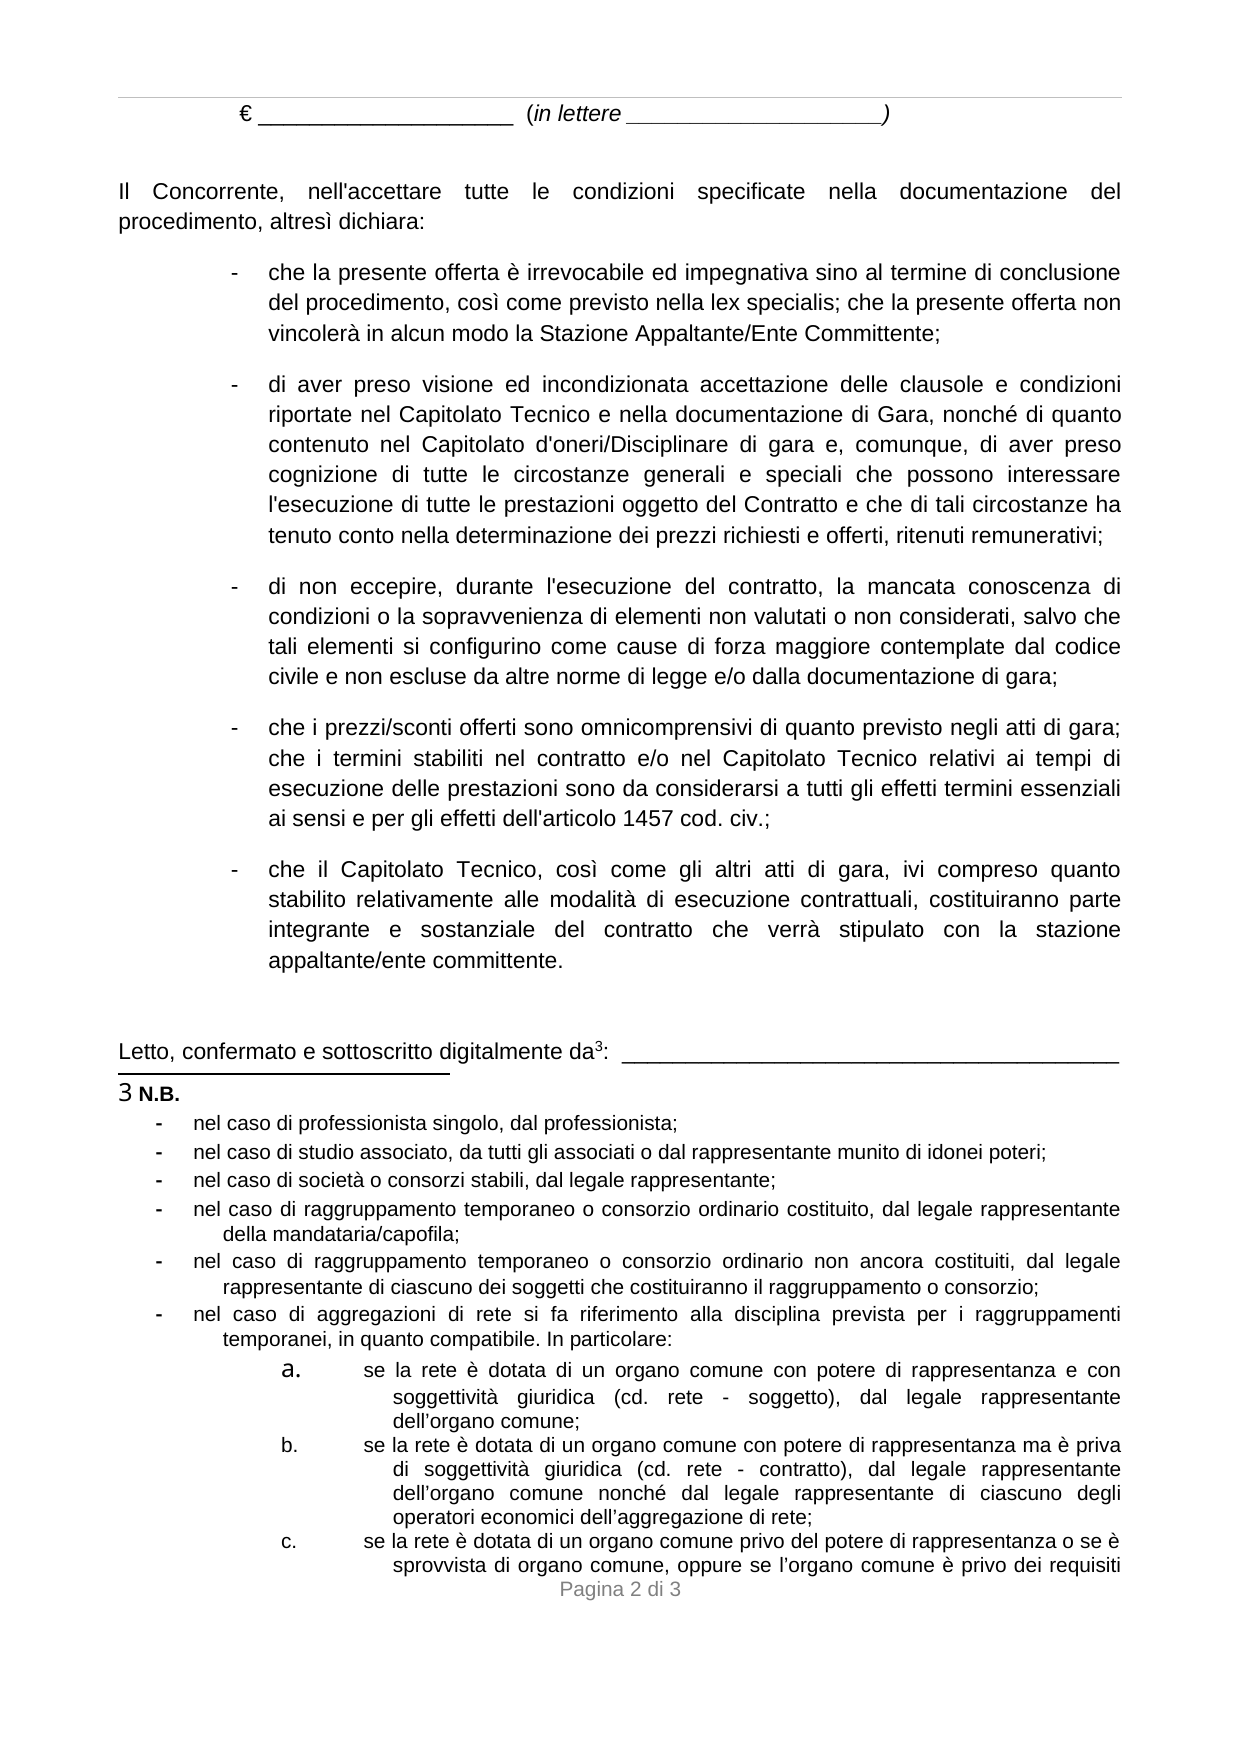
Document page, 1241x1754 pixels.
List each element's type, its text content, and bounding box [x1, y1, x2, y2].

list se la rete è dotata di un organo comune con potere di rappresentanza ma è priva di soggettività giuridica (cd. rete - contratto), dal legale rappresentante dell’organo comune nonché dal legale rappresentante di ciascuno degli operatori economici dell’aggregazione di rete; [281, 1433, 1122, 1529]
list di non eccepire, durante l'esecuzione del contratto, la mancata conoscenza di condizioni o la sopravvenienza di elementi non valutati o non considerati, salvo che tali elementi si configurino come cause di forza maggiore contemplate dal codice civile e non escluse da altre norme di legge e/o dalla documentazione di gara; [231, 573, 1122, 690]
list nel caso di studio associato, da tutti gli associati o dal rappresentante munito di idonei poteri; [156, 1137, 1122, 1165]
list nel caso di professionista singolo, dal professionista; [156, 1108, 1122, 1137]
list se la rete è dotata di un organo comune con potere di rappresentanza e con soggettività giuridica (cd. rete - soggetto), dal legale rappresentante dell’organo comune; [281, 1351, 1122, 1433]
text N.B. [118, 1074, 1122, 1108]
list di aver preso visione ed incondizionata accettazione delle clausole e condizioni riportate nel Capitolato Tecnico e nella documentazione di Gara, nonché di quanto contenuto nel Capitolato d'oneri/Disciplinare di gara e, comunque, di aver preso cognizione di tutte le circostanze generali e speciali che possono interessare l'esecuzione di tutte le prestazioni oggetto del Contratto e che di tali circostanze ha tenuto conto nella determinazione dei prezzi richiesti e offerti, ritenuti remunerativi; [231, 371, 1122, 548]
list nel caso di società o consorzi stabili, dal legale rappresentante; [156, 1165, 1122, 1194]
list nel caso di raggruppamento temporaneo o consorzio ordinario costituito, dal legale rappresentante della mandataria/capofila; [156, 1194, 1122, 1246]
list che i prezzi/sconti offerti sono omnicomprensivi di quanto previsto negli atti di gara; che i termini stabiliti nel contratto e/o nel Capitolato Tecnico relativi ai tempi di esecuzione delle prestazioni sono da considerarsi a tutti gli effetti termini essenziali ai sensi e per gli effetti dell'articolo 1457 cod. civ.; [231, 714, 1122, 831]
text Il Concorrente, nell'accettare tutte le condizioni specificate nella documentazione del procedimento, altresì dichiara: [118, 178, 1122, 234]
list nel caso di raggruppamento temporaneo o consorzio ordinario non ancora costituiti, dal legale rappresentante di ciascuno dei soggetti che costituiranno il raggruppamento o consorzio; [156, 1246, 1122, 1299]
list nel caso di aggregazioni di rete si fa riferimento alla disciplina prevista per i raggruppamenti temporanei, in quanto compatibile. In particolare: [156, 1299, 1122, 1351]
table_header [118, 100, 129, 127]
table_header [913, 100, 1148, 127]
table_header € ____________________ (in lettere ____________________) [129, 100, 913, 127]
list che la presente offerta è irrevocabile ed impegnativa sino al termine di conclusione del procedimento, così come previsto nella lex specialis; che la presente offerta non vincolerà in alcun modo la Stazione Appaltante/Ente Committente; [231, 259, 1122, 346]
text Letto, confermato e sottoscritto digitalmente da: _______________________________________ [118, 1038, 1122, 1065]
list che il Capitolato Tecnico, così come gli altri atti di gara, ivi compreso quanto stabilito relativamente alle modalità di esecuzione contrattuali, costituiranno parte integrante e sostanziale del contratto che verrà stipulato con la stazione appaltante/ente committente. [231, 856, 1122, 1003]
list se la rete è dotata di un organo comune privo del potere di rappresentanza o se è sprovvista di organo comune, oppure se l’organo comune è privo dei requisiti [281, 1529, 1122, 1577]
